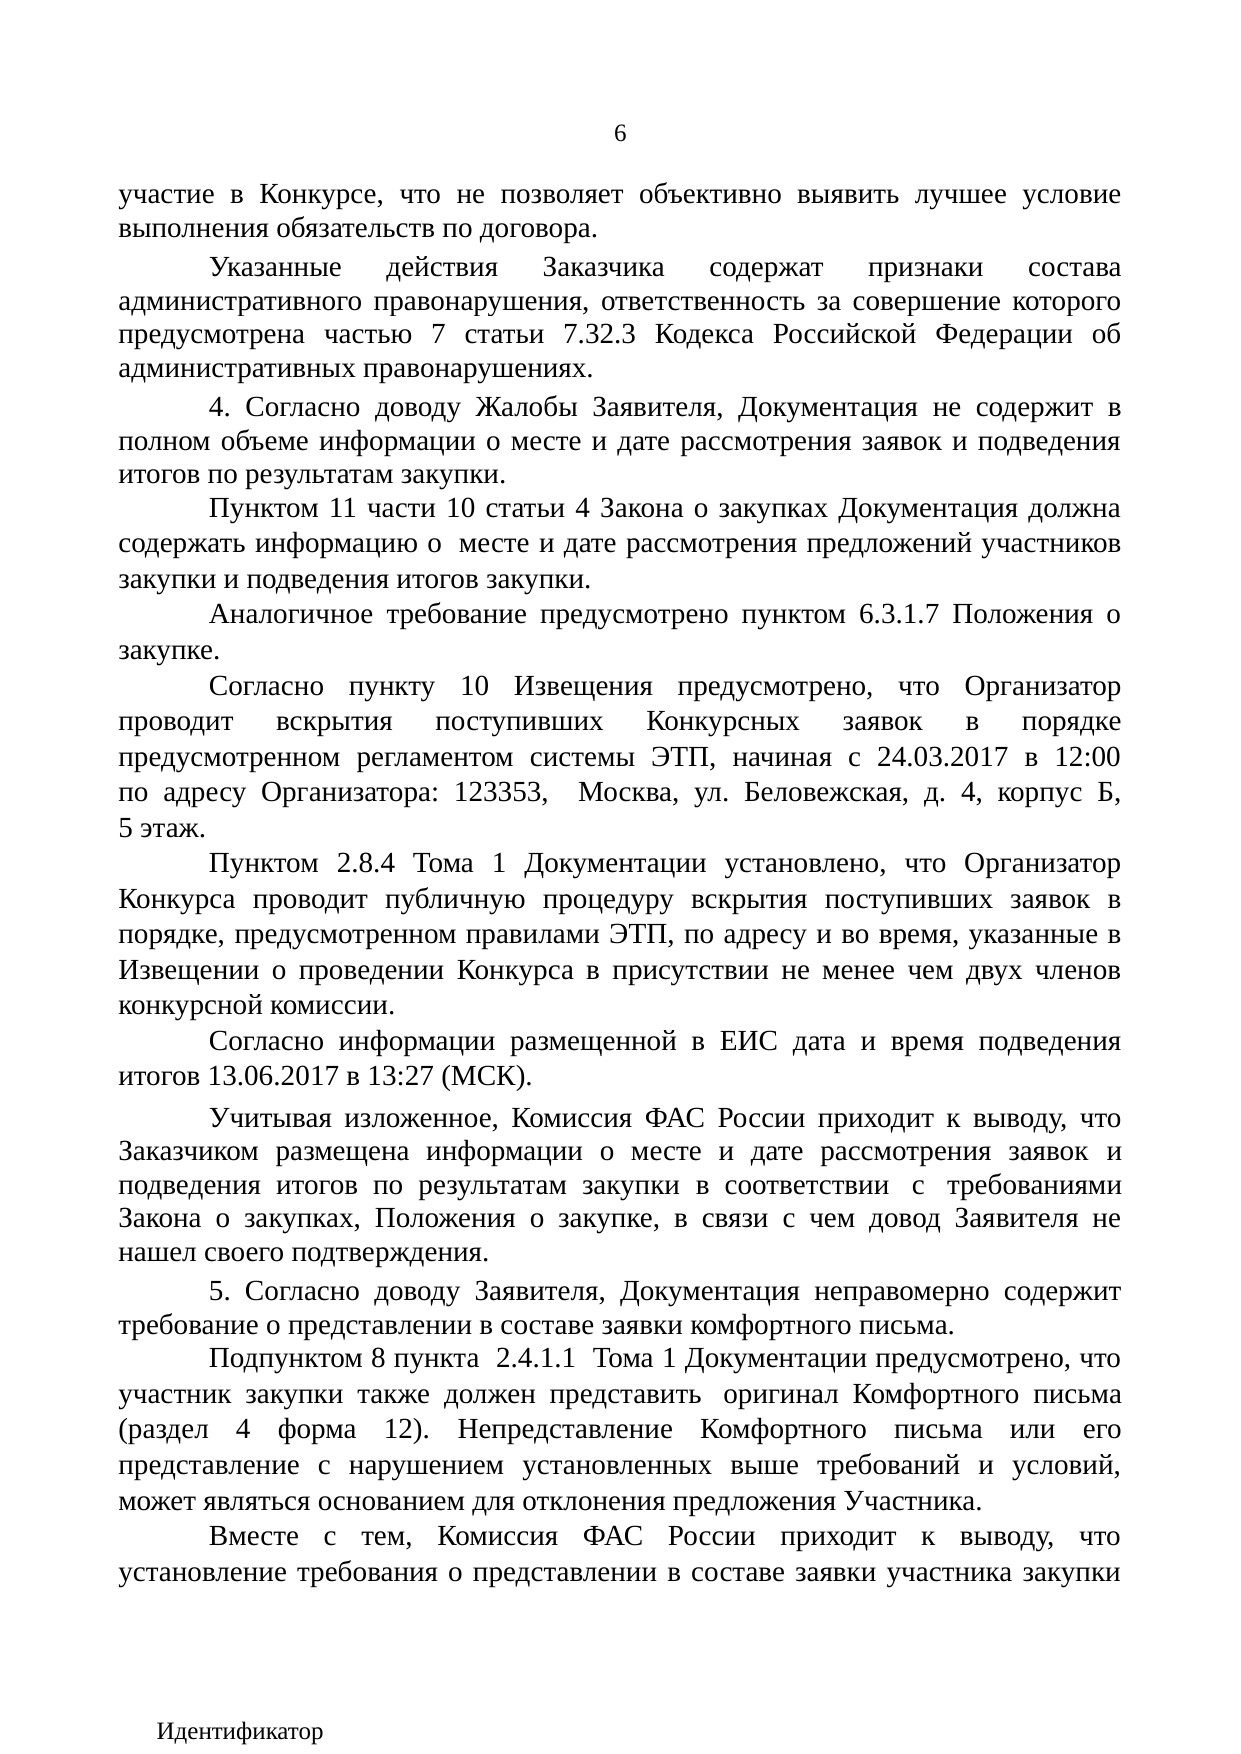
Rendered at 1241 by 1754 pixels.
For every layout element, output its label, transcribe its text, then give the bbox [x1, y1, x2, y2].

text Пунктом 2.8.4 Тома 1 Документации установлено, что Организатор Конкурса проводит публичную процедуру вскрытия поступивших заявок в порядке, предусмотренном правилами ЭТП, по адресу и во время, указанные в Извещении о проведении Конкурса в присутствии не менее чем двух членов конкурсной комиссии. [118, 845, 1122, 1021]
text Учитывая изложенное, Комиссия ФАС России приходит к выводу, что Заказчиком размещена информации о месте и дате рассмотрения заявок и подведения итогов по результатам закупки в соответствии с требованиями Закона о закупках, Положения о закупке, в связи с чем довод Заявителя не нашел своего подтверждения. [118, 1100, 1122, 1268]
text Пунктом 11 части 10 статьи 4 Закона о закупках Документация должна содержать информацию о месте и дате рассмотрения предложений участников закупки и подведения итогов закупки. [118, 490, 1122, 595]
text 4. Согласно доводу Жалобы Заявителя, Документация не содержит в полном объеме информации о месте и дате рассмотрения заявок и подведения итогов по результатам закупки. [118, 389, 1122, 490]
text Согласно пункту 10 Извещения предусмотрено, что Организатор проводит вскрытия поступивших Конкурсных заявок в порядке предусмотренном регламентом системы ЭТП, начиная с 24.03.2017 в 12:00 по адресу Организатора: 123353, Москва, ул. Беловежская, д. 4, корпус Б, 5 этаж. [118, 668, 1122, 843]
text Аналогичное требование предусмотрено пунктом 6.3.1.7 Положения о закупке. [118, 597, 1122, 666]
text Указанные действия Заказчика содержат признаки состава административного правонарушения, ответственность за совершение которого предусмотрена частью 7 статьи 7.32.3 Кодекса Российской Федерации об административных правонарушениях. [118, 249, 1122, 383]
text 5. Согласно доводу Заявителя, Документация неправомерно содержит требование о представлении в составе заявки комфортного письма. [118, 1273, 1122, 1341]
text участие в Конкурсе, что не позволяет объективно выявить лучшее условие выполнения обязательств по договора. [118, 176, 1122, 243]
text Подпунктом 8 пункта 2.4.1.1 Тома 1 Документации предусмотрено, что участник закупки также должен представить оригинал Комфортного письма (раздел 4 форма 12). Непредставление Комфортного письма или его представление с нарушением установленных выше требований и условий, может являться основанием для отклонения предложения Участника. [118, 1341, 1122, 1516]
text Согласно информации размещенной в ЕИС дата и время подведения итогов 13.06.2017 в 13:27 (МСК). [118, 1023, 1122, 1092]
text Вместе с тем, Комиссия ФАС России приходит к выводу, что установление требования о представлении в составе заявки участника закупки [118, 1518, 1122, 1587]
